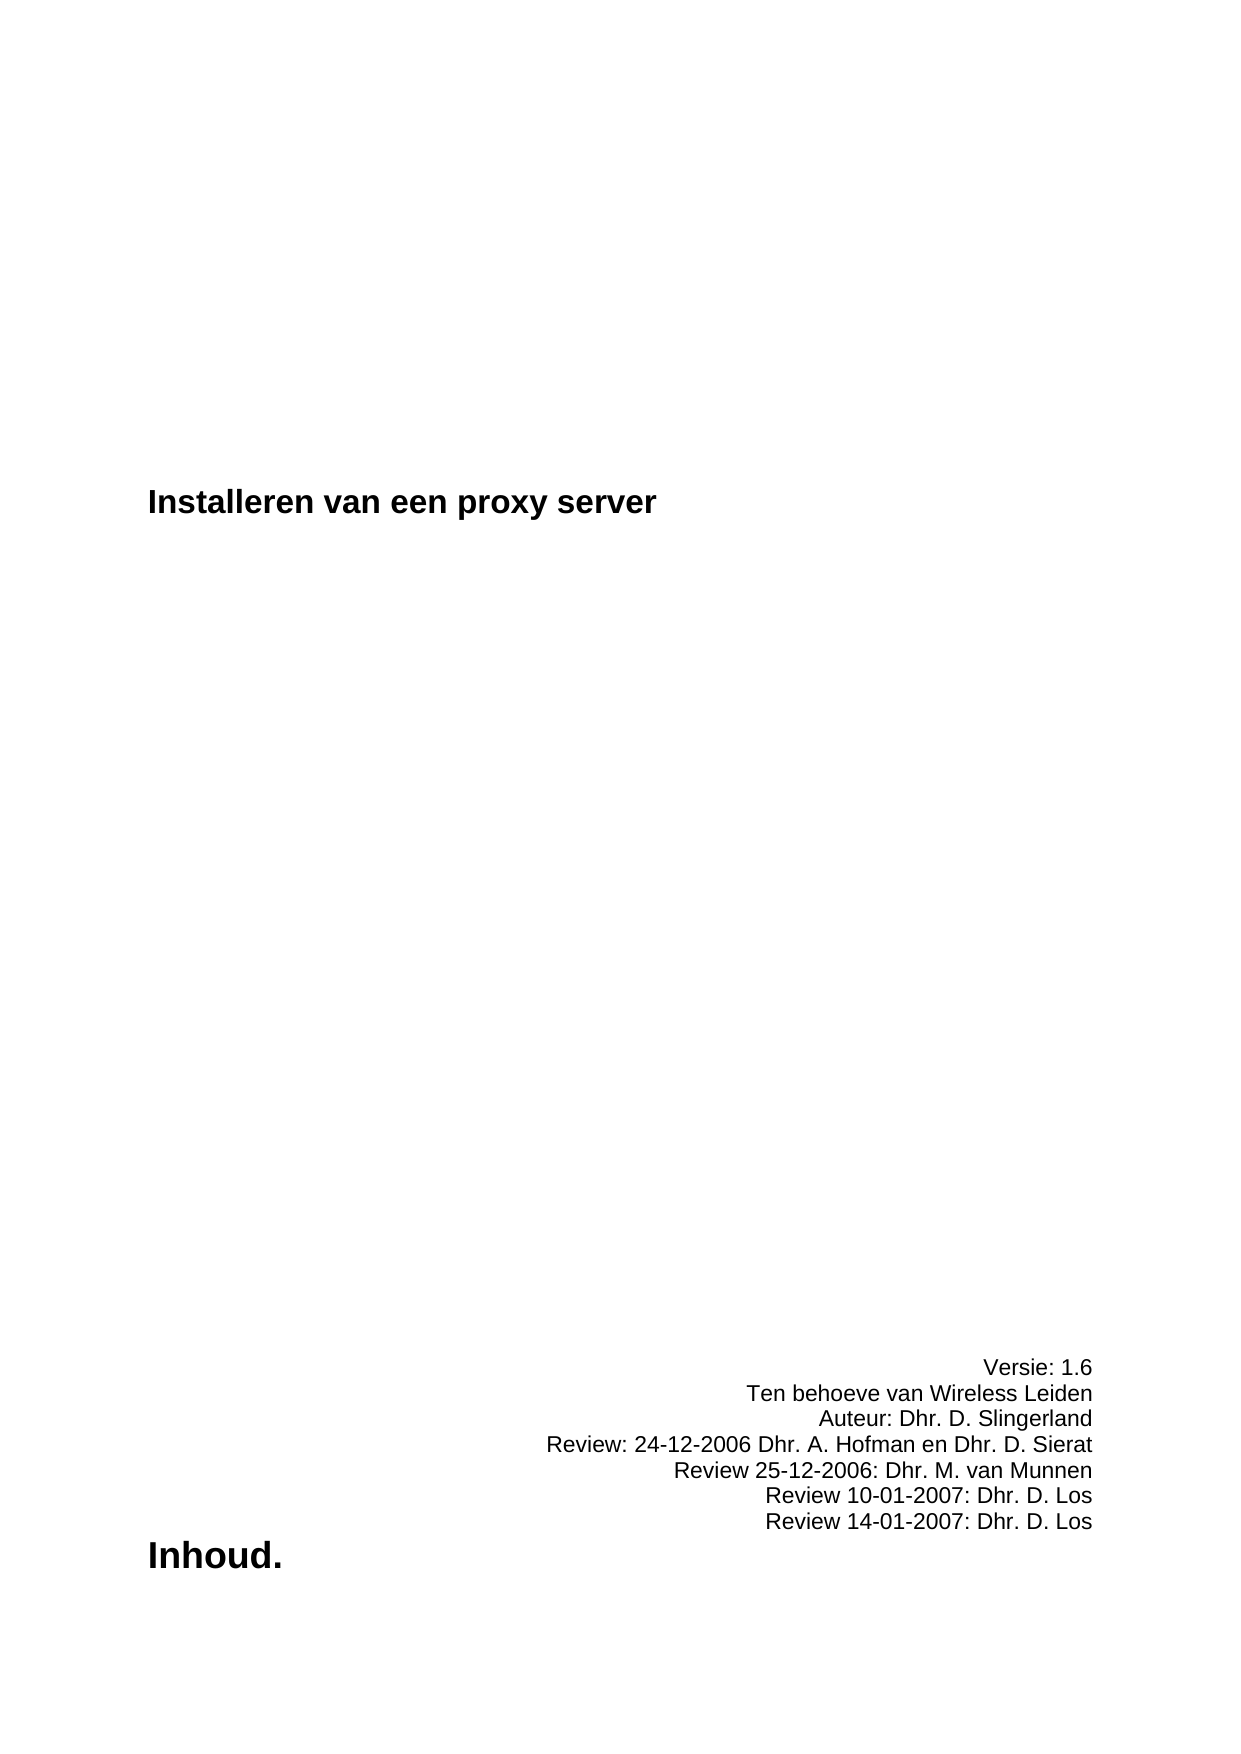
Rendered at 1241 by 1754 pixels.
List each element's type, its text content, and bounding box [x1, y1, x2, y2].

text Installeren van een proxy server [148, 483, 1092, 521]
text Review: 24-12-2006 Dhr. A. Hofman en Dhr. D. Sierat [148, 1432, 1092, 1457]
text Review 10-01-2007: Dhr. D. Los [148, 1483, 1092, 1509]
text Ten behoeve van Wireless Leiden [148, 1381, 1092, 1406]
text Inhoud. [148, 1534, 1092, 1576]
text Review 25-12-2006: Dhr. M. van Munnen [148, 1457, 1092, 1483]
text Review 14-01-2007: Dhr. D. Los [148, 1509, 1092, 1534]
text Auteur: Dhr. D. Slingerland [148, 1406, 1092, 1432]
text Versie: 1.6 [148, 1355, 1092, 1381]
